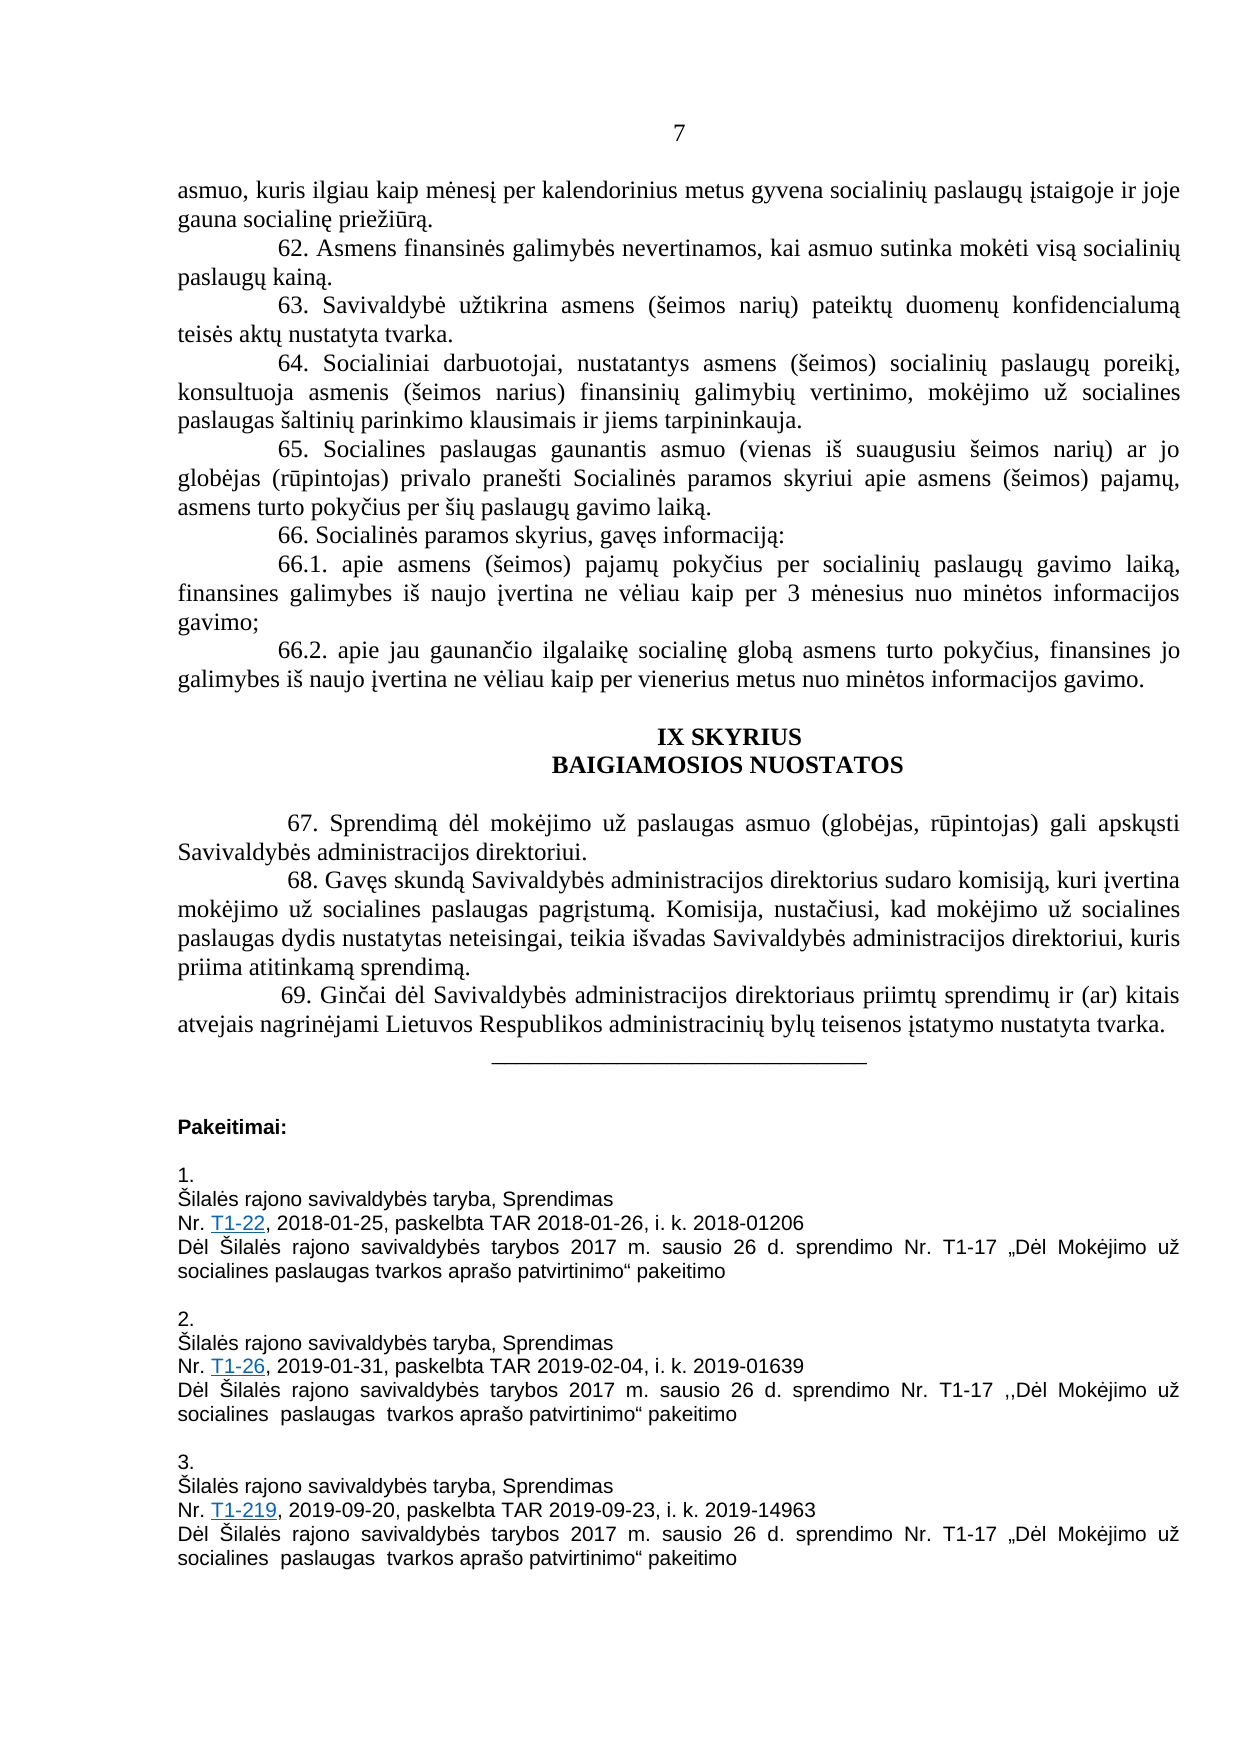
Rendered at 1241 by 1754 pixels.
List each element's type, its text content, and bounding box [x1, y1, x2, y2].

text IX SKYRIUS [177, 722, 1181, 751]
text asmuo, kuris ilgiau kaip mėnesį per kalendorinius metus gyvena socialinių paslaugų įstaigoje ir joje gauna socialinę priežiūrą. [177, 176, 1181, 233]
text 69. Ginčai dėl Savivaldybės administracijos direktoriaus priimtų sprendimų ir (ar) kitais atvejais nagrinėjami Lietuvos Respublikos administracinių bylų teisenos įstatymo nustatyta tvarka. [177, 981, 1181, 1038]
text 66.2. apie jau gaunančio ilgalaikę socialinę globą asmens turto pokyčius, finansines jo galimybes iš naujo įvertina ne vėliau kaip per vienerius metus nuo minėtos informacijos gavimo. [177, 636, 1181, 693]
text 68. Gavęs skundą Savivaldybės administracijos direktorius sudaro komisiją, kuri įvertina mokėjimo už socialines paslaugas pagrįstumą. Komisija, nustačiusi, kad mokėjimo už socialines paslaugas dydis nustatytas neteisingai, teikia išvadas Savivaldybės administracijos direktoriui, kuris priima atitinkamą sprendimą. [177, 866, 1181, 981]
text 64. Socialiniai darbuotojai, nustatantys asmens (šeimos) socialinių paslaugų poreikį, konsultuoja asmenis (šeimos narius) finansinių galimybių vertinimo, mokėjimo už socialines paslaugas šaltinių parinkimo klausimais ir jiems tarpininkauja. [177, 348, 1181, 434]
text Šilalės rajono savivaldybės taryba, Sprendimas [177, 1474, 1181, 1498]
text Šilalės rajono savivaldybės taryba, Sprendimas [177, 1187, 1181, 1211]
text Nr. T1-22, 2018-01-25, paskelbta TAR 2018-01-26, i. k. 2018-01206 [177, 1211, 1181, 1234]
text Pakeitimai: [177, 1115, 1181, 1139]
text BAIGIAMOSIOS NUOSTATOS [177, 751, 1181, 779]
text 62. Asmens finansinės galimybės nevertinamos, kai asmuo sutinka mokėti visą socialinių paslaugų kainą. [177, 233, 1181, 291]
text 1. [177, 1163, 1181, 1187]
text 63. Savivaldybė užtikrina asmens (šeimos narių) pateiktų duomenų konfidencialumą teisės aktų nustatyta tvarka. [177, 291, 1181, 348]
text Nr. T1-26, 2019-01-31, paskelbta TAR 2019-02-04, i. k. 2019-01639 [177, 1354, 1181, 1378]
text 66.1. apie asmens (šeimos) pajamų pokyčius per socialinių paslaugų gavimo laiką, finansines galimybes iš naujo įvertina ne vėliau kaip per 3 mėnesius nuo minėtos informacijos gavimo; [177, 549, 1181, 636]
text ______________________________ [177, 1038, 1181, 1067]
text Dėl Šilalės rajono savivaldybės tarybos 2017 m. sausio 26 d. sprendimo Nr. T1-17 „Dėl Mokėjimo už socialines paslaugas tvarkos aprašo patvirtinimo“ pakeitimo [177, 1234, 1181, 1282]
text Nr. T1-219, 2019-09-20, paskelbta TAR 2019-09-23, i. k. 2019-14963 [177, 1498, 1181, 1522]
text Dėl Šilalės rajono savivaldybės tarybos 2017 m. sausio 26 d. sprendimo Nr. T1-17 ,,Dėl Mokėjimo už socialines paslaugas tvarkos aprašo patvirtinimo“ pakeitimo [177, 1378, 1181, 1426]
text 65. Socialines paslaugas gaunantis asmuo (vienas iš suaugusiu šeimos narių) ar jo globėjas (rūpintojas) privalo pranešti Socialinės paramos skyriui apie asmens (šeimos) pajamų, asmens turto pokyčius per šių paslaugų gavimo laiką. [177, 434, 1181, 521]
text 3. [177, 1450, 1181, 1474]
text Šilalės rajono savivaldybės taryba, Sprendimas [177, 1330, 1181, 1354]
text 67. Sprendimą dėl mokėjimo už paslaugas asmuo (globėjas, rūpintojas) gali apskųsti Savivaldybės administracijos direktoriui. [177, 808, 1181, 866]
text 66. Socialinės paramos skyrius, gavęs informaciją: [177, 521, 1181, 549]
text 2. [177, 1306, 1181, 1330]
text Dėl Šilalės rajono savivaldybės tarybos 2017 m. sausio 26 d. sprendimo Nr. T1-17 „Dėl Mokėjimo už socialines paslaugas tvarkos aprašo patvirtinimo“ pakeitimo [177, 1522, 1181, 1570]
